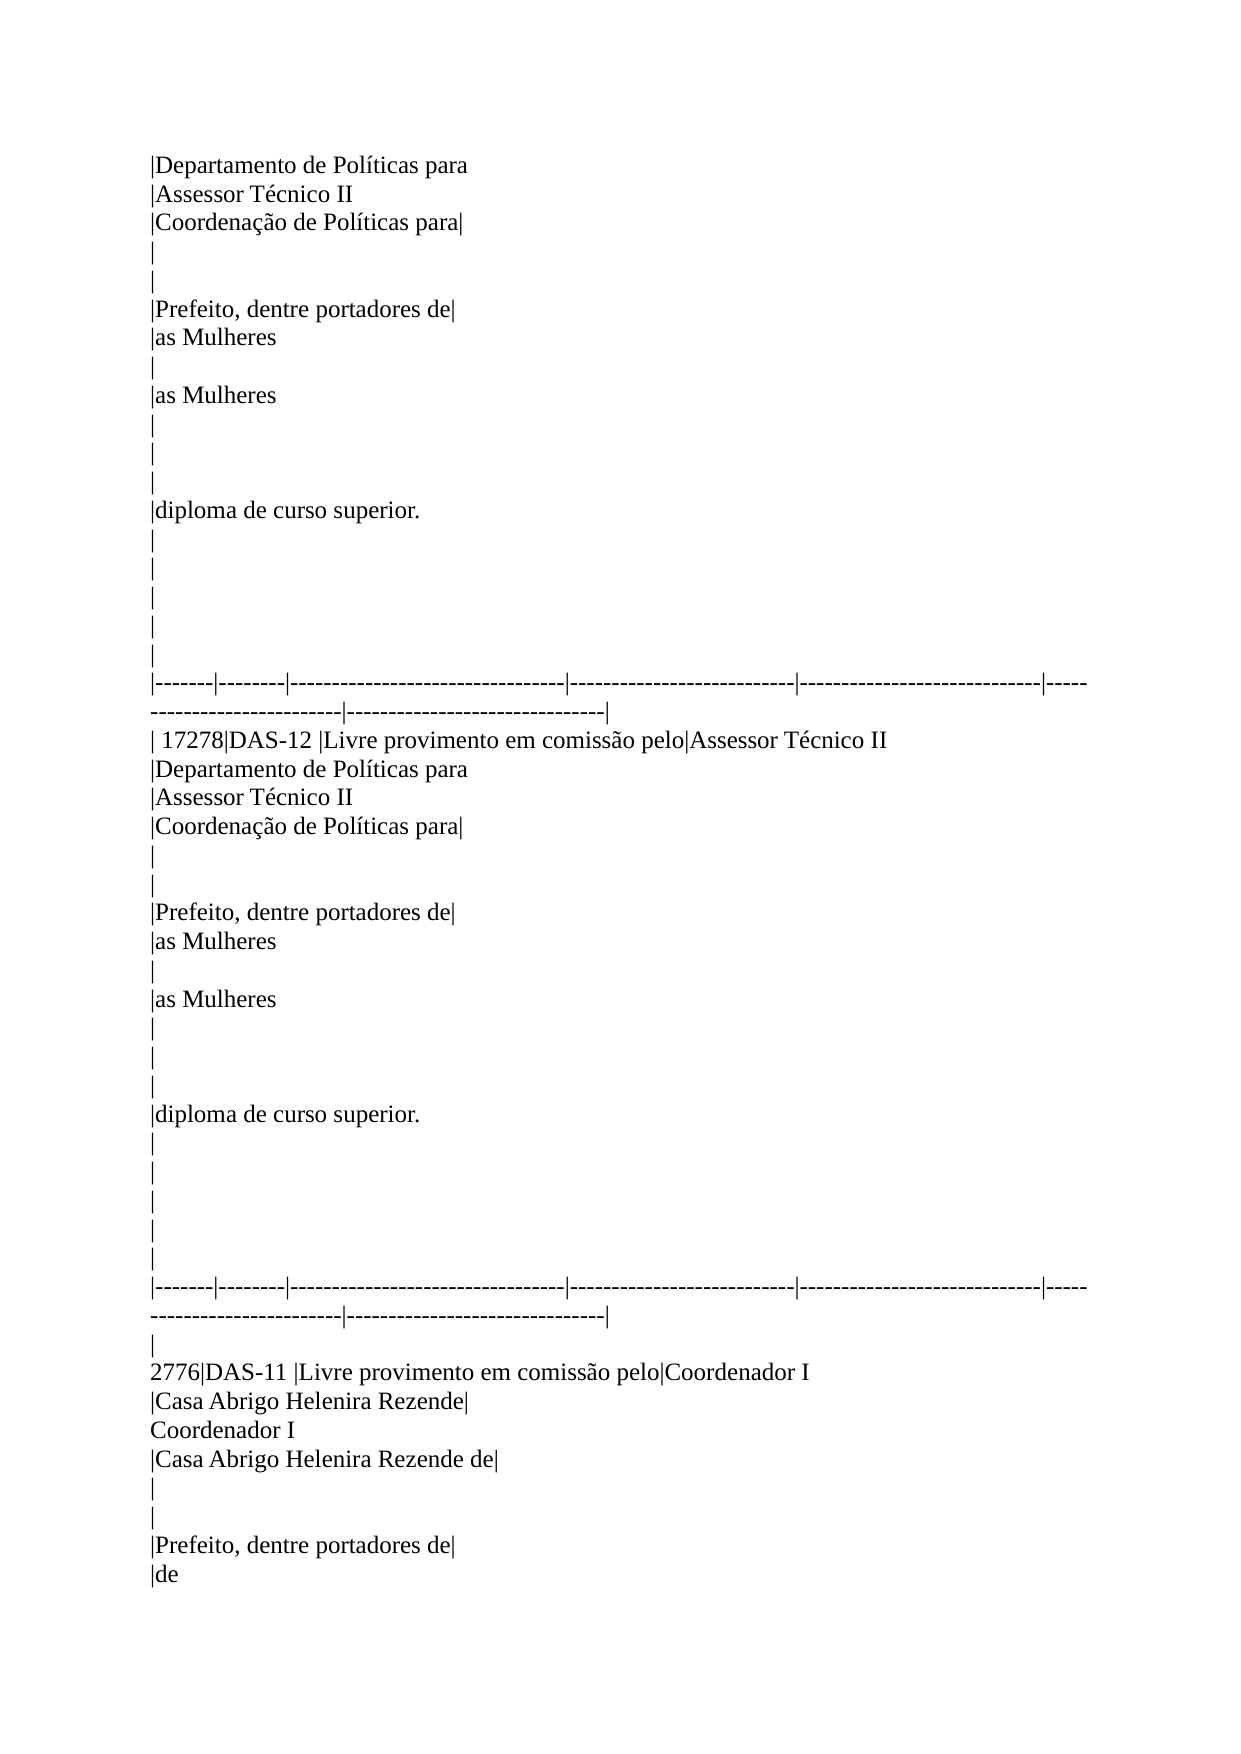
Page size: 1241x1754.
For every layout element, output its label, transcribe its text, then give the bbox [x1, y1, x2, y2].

text | [150, 1156, 1090, 1185]
text | [150, 236, 1090, 265]
text | [150, 1242, 1090, 1271]
text | [150, 524, 1090, 552]
text |Departamento de Políticas para [150, 150, 1090, 179]
text |Coordenação de Políticas para| [150, 207, 1090, 236]
text | [150, 1214, 1090, 1242]
text | [150, 581, 1090, 610]
text |Casa Abrigo Helenira Rezende de| [150, 1444, 1090, 1472]
text |as Mulheres [150, 322, 1090, 351]
text |diploma de curso superior. [150, 1099, 1090, 1127]
text |diploma de curso superior. [150, 495, 1090, 524]
text | [150, 1329, 1090, 1357]
text |Prefeito, dentre portadores de| [150, 897, 1090, 926]
text | [150, 1501, 1090, 1530]
text Coordenador I [150, 1415, 1090, 1444]
text | [150, 639, 1090, 667]
text | 17278|DAS-12 |Livre provimento em comissão pelo|Assessor Técnico II [150, 725, 1090, 754]
text |Coordenação de Políticas para| [150, 811, 1090, 840]
text |-------|--------|---------------------------------|---------------------------|-----------------------------|----------------------------|-------------------------------| [150, 1271, 1090, 1329]
text | [150, 351, 1090, 380]
text |Assessor Técnico II [150, 179, 1090, 207]
text | [150, 1472, 1090, 1501]
text | [150, 610, 1090, 639]
text | [150, 1127, 1090, 1156]
text | [150, 1070, 1090, 1099]
text | [150, 265, 1090, 294]
text | [150, 1012, 1090, 1041]
text | [150, 437, 1090, 466]
text | [150, 466, 1090, 495]
text |Assessor Técnico II [150, 782, 1090, 811]
text |as Mulheres [150, 380, 1090, 409]
text |Prefeito, dentre portadores de| [150, 294, 1090, 322]
text |as Mulheres [150, 926, 1090, 955]
text |Casa Abrigo Helenira Rezende| [150, 1386, 1090, 1415]
text | [150, 409, 1090, 437]
text | [150, 1185, 1090, 1214]
text 2776|DAS-11 |Livre provimento em comissão pelo|Coordenador I [150, 1357, 1090, 1386]
text | [150, 955, 1090, 984]
text |as Mulheres [150, 984, 1090, 1012]
text | [150, 840, 1090, 869]
text |Prefeito, dentre portadores de| [150, 1530, 1090, 1559]
text |de [150, 1559, 1090, 1587]
text | [150, 1041, 1090, 1070]
text |Departamento de Políticas para [150, 754, 1090, 782]
text |-------|--------|---------------------------------|---------------------------|-----------------------------|----------------------------|-------------------------------| [150, 667, 1090, 725]
text | [150, 552, 1090, 581]
text | [150, 869, 1090, 897]
